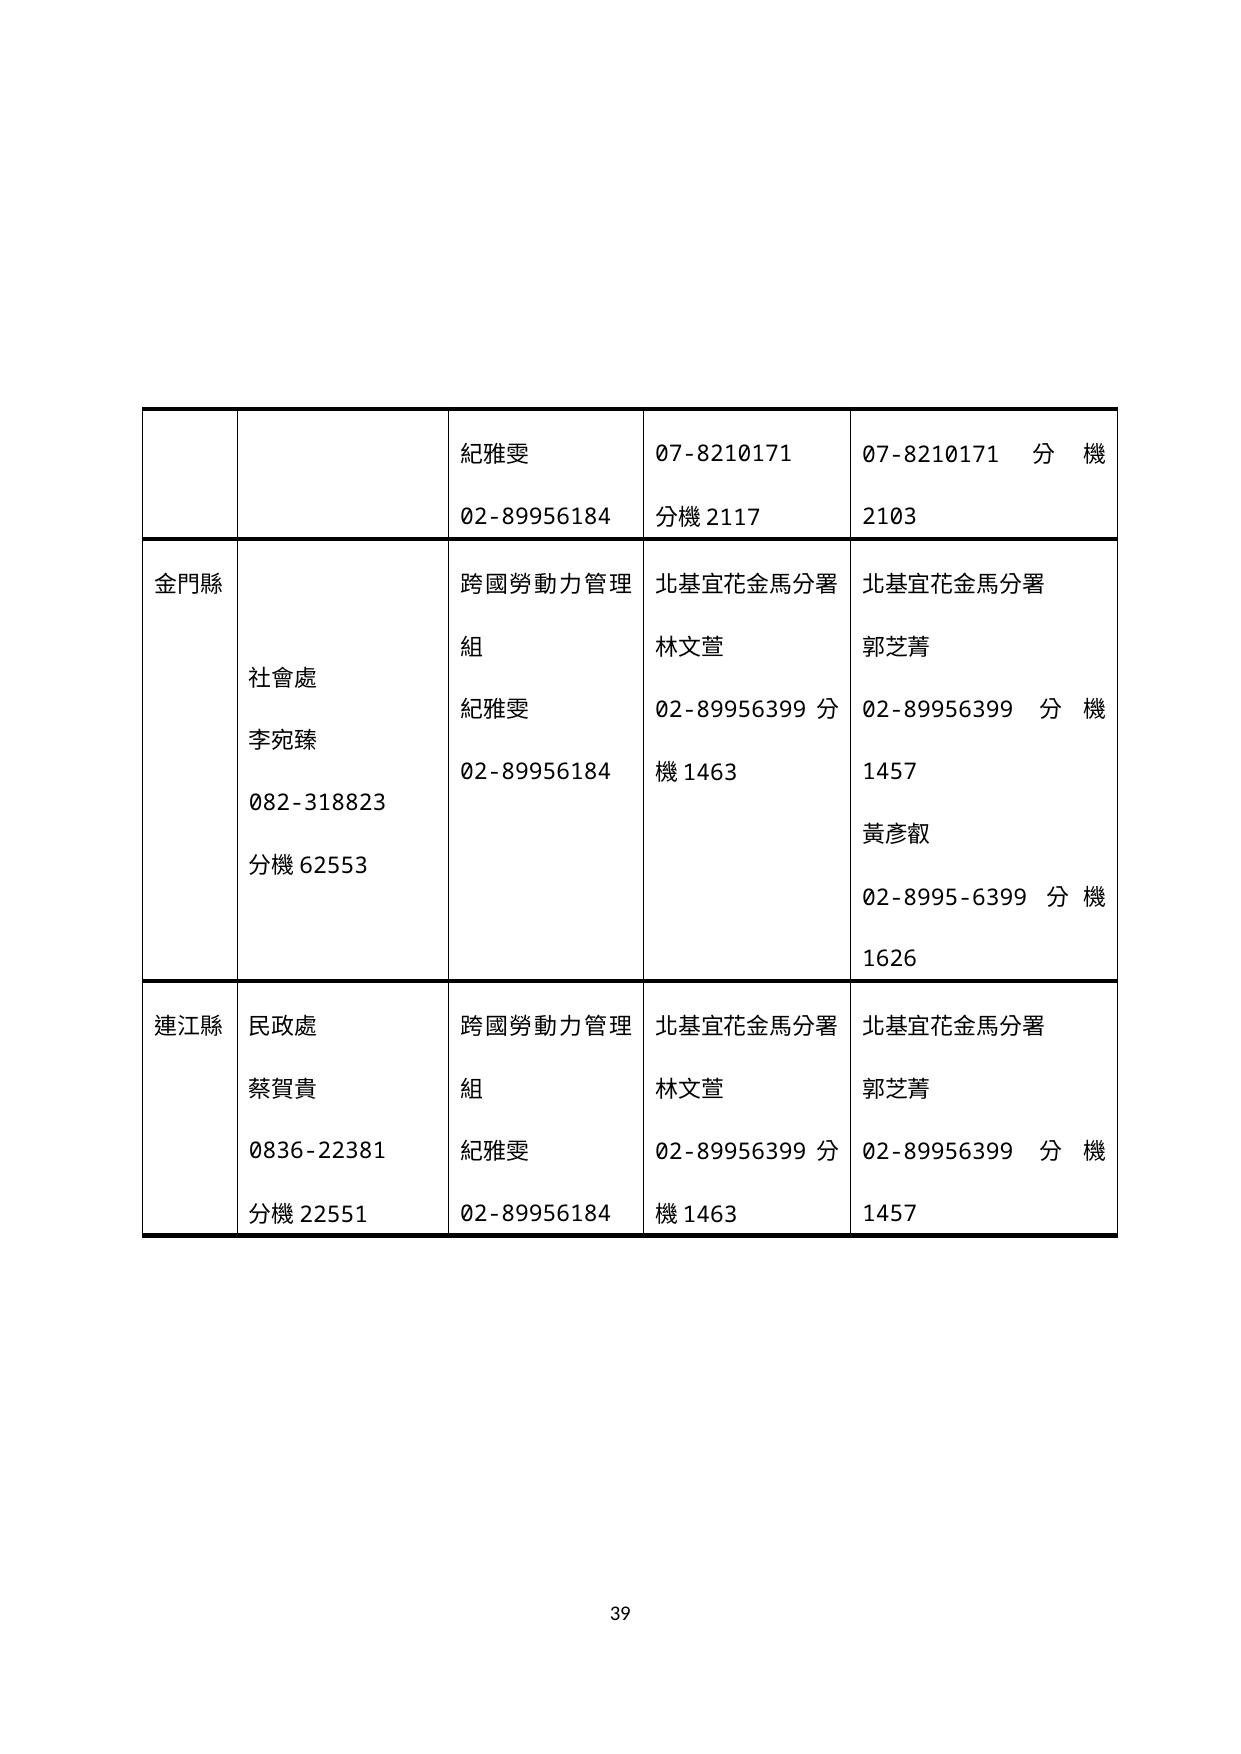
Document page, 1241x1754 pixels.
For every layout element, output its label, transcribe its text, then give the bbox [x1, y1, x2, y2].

table_cell [238, 411, 448, 536]
table_cell 民政處 蔡賀貴 0836-22381 分機22551 [238, 983, 448, 1233]
table_cell 北基宜花金馬分署 林文萱 02-89956399分機1463 [644, 983, 850, 1233]
table_cell 北基宜花金馬分署 林文萱 02-89956399分機1463 [644, 541, 850, 978]
table_cell [143, 411, 237, 536]
table_cell 連江縣 [143, 983, 237, 1233]
table_cell 07-8210171分機2103 [851, 411, 1117, 536]
table_cell 金門縣 [143, 541, 237, 978]
table_cell 北基宜花金馬分署 郭芝菁 02-89956399分機1457 黃彥叡 02-8995-6399分機1626 [851, 541, 1117, 978]
table_cell 跨國勞動力管理組 紀雅雯 02-89956184 [449, 983, 643, 1233]
table_cell 紀雅雯 02-89956184 [449, 411, 643, 536]
table_cell 北基宜花金馬分署 郭芝菁 02-89956399分機1457 [851, 983, 1117, 1233]
table_cell 社會處 李宛臻 082-318823 分機62553 [238, 541, 448, 978]
table_cell 跨國勞動力管理組 紀雅雯 02-89956184 [449, 541, 643, 978]
table_cell 07-8210171 分機2117 [644, 411, 850, 536]
